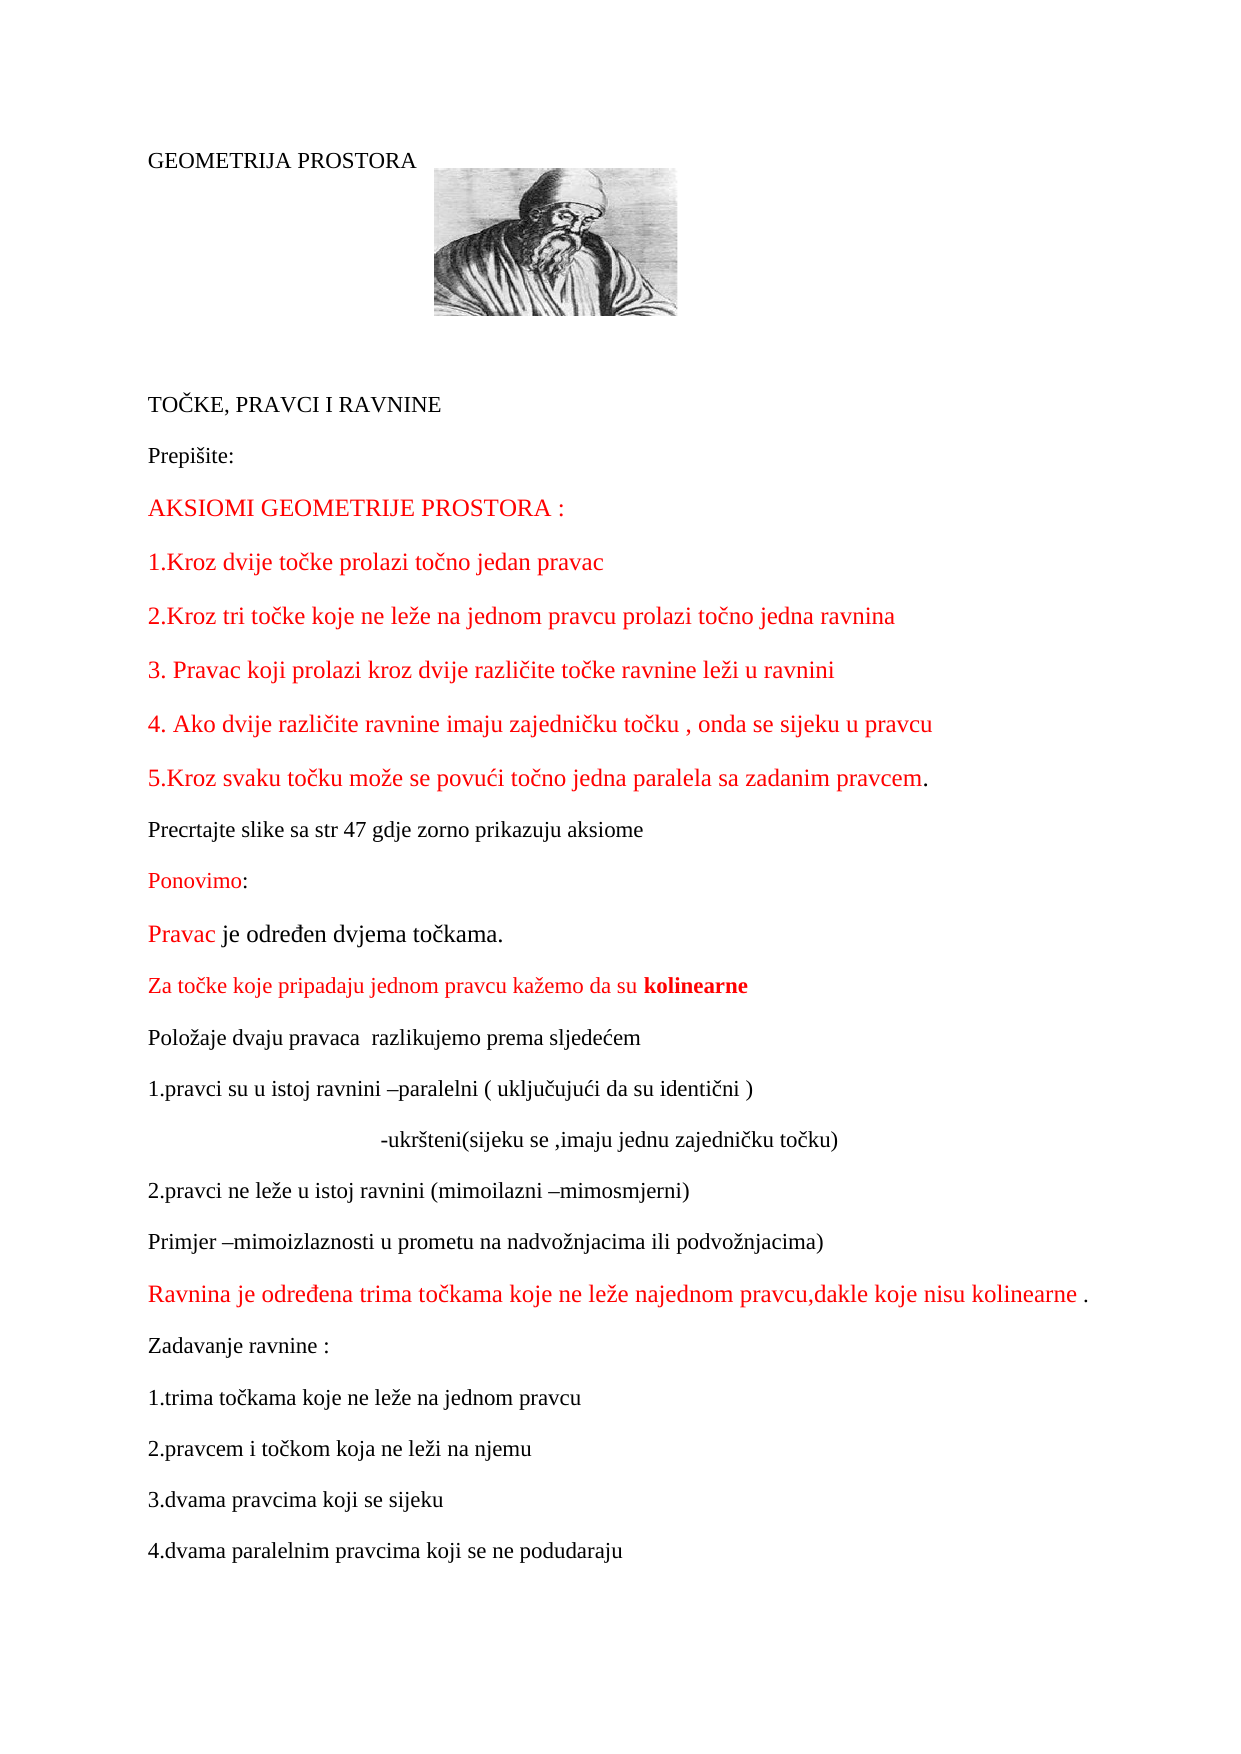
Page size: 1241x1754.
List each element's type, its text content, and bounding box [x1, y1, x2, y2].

text Položaje dvaju pravaca razlikujemo prema sljedećem [148, 1023, 1093, 1050]
text Prepišite: [148, 442, 1093, 469]
text AKSIOMI GEOMETRIJE PROSTORA : [148, 493, 1093, 522]
text Pravac je određen dvjema točkama. [148, 919, 1093, 947]
text Primjer –mimoizlaznosti u prometu na nadvožnjacima ili podvožnjacima) [148, 1228, 1093, 1254]
text 3. Pravac koji prolazi kroz dvije različite točke ravnine leži u ravnini [148, 655, 1093, 684]
text 4. Ako dvije različite ravnine imaju zajedničku točku , onda se sijeku u pravcu [148, 709, 1093, 738]
text -ukršteni(sijeku se ,imaju jednu zajedničku točku) [148, 1126, 1093, 1152]
text TOČKE, PRAVCI I RAVNINE [148, 391, 1093, 418]
text Ponovimo: [148, 868, 1093, 894]
text 2.Kroz tri točke koje ne leže na jednom pravcu prolazi točno jedna ravnina [148, 601, 1093, 630]
text Ravnina je određena trima točkama koje ne leže najednom pravcu,dakle koje nisu kolinearne . [148, 1279, 1093, 1307]
text 1.trima točkama koje ne leže na jednom pravcu [148, 1384, 1093, 1410]
text 1.pravci su u istoj ravnini –paralelni ( uključujući da su identični ) [148, 1074, 1093, 1101]
text Zadavanje ravnine : [148, 1333, 1093, 1359]
text GEOMETRIJA PROSTORA [148, 148, 1093, 316]
text 3.dvama pravcima koji se sijeku [148, 1486, 1093, 1512]
text 2.pravci ne leže u istoj ravnini (mimoilazni –mimosmjerni) [148, 1177, 1093, 1203]
text 2.pravcem i točkom koja ne leži na njemu [148, 1435, 1093, 1461]
text 4.dvama paralelnim pravcima koji se ne podudaraju [148, 1537, 1093, 1563]
text 1.Kroz dvije točke prolazi točno jedan pravac [148, 547, 1093, 576]
text Precrtajte slike sa str 47 gdje zorno prikazuju aksiome [148, 817, 1093, 843]
text 5.Kroz svaku točku može se povući točno jedna paralela sa zadanim pravcem. [148, 763, 1093, 791]
text Za točke koje pripadaju jednom pravcu kažemo da su kolinearne [148, 972, 1093, 999]
